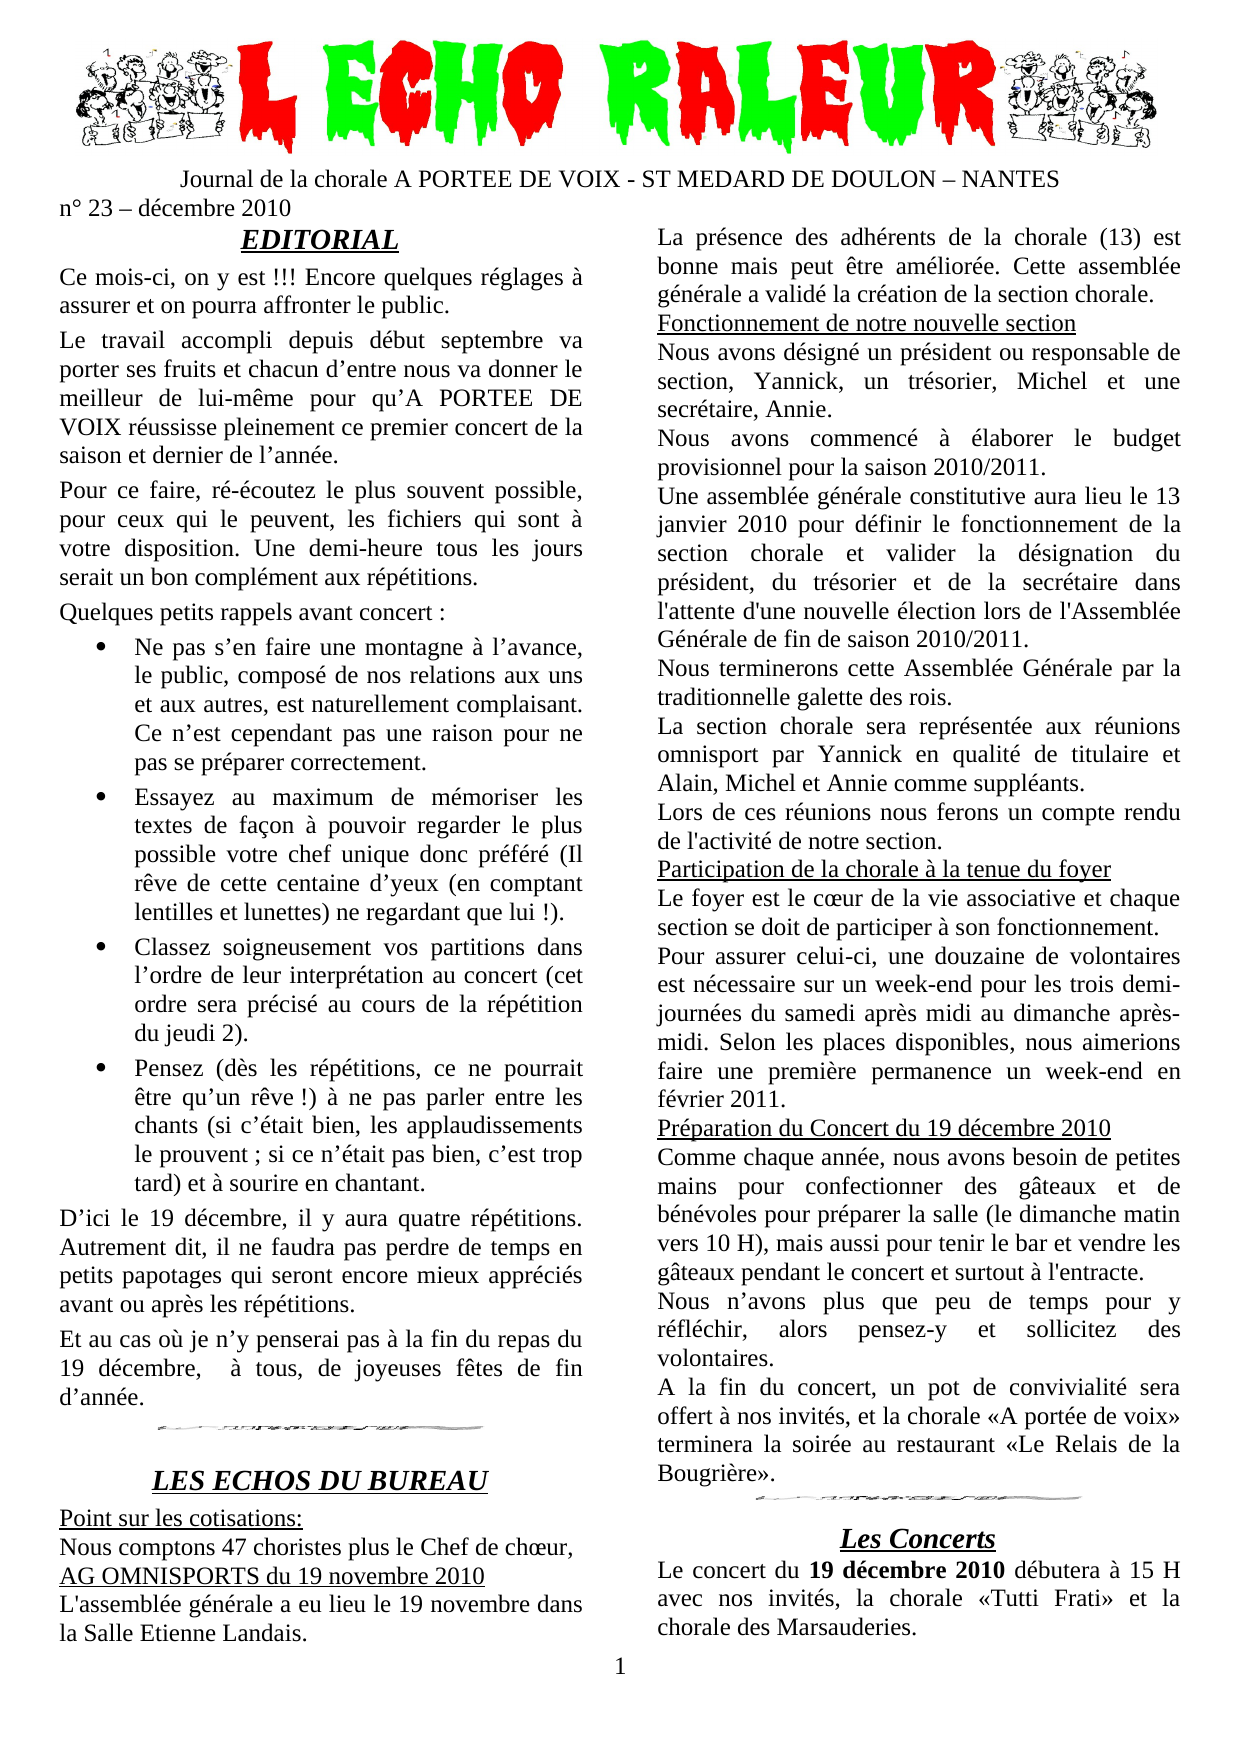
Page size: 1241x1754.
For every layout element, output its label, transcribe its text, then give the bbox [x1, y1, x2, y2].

text Et au cas où je n’y penserai pas à la fin du repas du 19 décembre, à tous, de joyeuses fêtes de fin d’année. [59, 1324, 583, 1411]
text Le concert du 19 décembre 2010 débutera à 15 H avec nos invités, la chorale «Tutti Frati» et la chorale des Marsauderies. [657, 1555, 1181, 1641]
picture [75, 38, 1158, 156]
list Classez soigneusement vos partitions dans l’ordre de leur interprétation au concert (cet ordre sera précisé au cours de la répétition du jeudi 2). [97, 932, 583, 1047]
text Pour ce faire, ré-écoutez le plus souvent possible, pour ceux qui le peuvent, les fichiers qui sont à votre disposition. Une demi-heure tous les jours serait un bon complément aux répétitions. [59, 476, 583, 591]
list Essayez au maximum de mémoriser les textes de façon à pouvoir regarder le plus possible votre chef unique donc préféré (Il rêve de cette centaine d’yeux (en comptant lentilles et lunettes) ne regardant que lui !). [97, 782, 583, 926]
picture [157, 1426, 485, 1430]
text Nous n’avons plus que peu de temps pour y réfléchir, alors pensez-y et sollicitez des volontaires. [657, 1286, 1181, 1372]
text Une assemblée générale constitutive aura lieu le 13 janvier 2010 pour définir le fonctionnement de la section chorale et valider la désignation du président, du trésorier et de la secrétaire dans l'attente d'une nouvelle élection lors de l'Assemblée Générale de fin de saison 2010/2011. [657, 481, 1181, 653]
text Nous comptons 47 choristes plus le Chef de chœur, [59, 1532, 583, 1561]
text Nous terminerons cette Assemblée Générale par la traditionnelle galette des rois. [657, 653, 1181, 711]
text Fonctionnement de notre nouvelle section [657, 308, 1181, 337]
list Ne pas s’en faire une montagne à l’avance, le public, composé de nos relations aux uns et aux autres, est naturellement complaisant. Ce n’est cependant pas une raison pour ne pas se préparer correctement. [97, 632, 583, 776]
text Quelques petits rappels avant concert : [59, 597, 583, 626]
text Comme chaque année, nous avons besoin de petites mains pour confectionner des gâteaux et de bénévoles pour préparer la salle (le dimanche matin vers 10 H), mais aussi pour tenir le bar et vendre les gâteaux pendant le concert et surtout à l'entracte. [657, 1142, 1181, 1286]
text Lors de ces réunions nous ferons un compte rendu de l'activité de notre section. [657, 797, 1181, 854]
text Ce mois-ci, on y est !!! Encore quelques réglages à assurer et on pourra affronter le public. [59, 262, 583, 319]
text EDITORIAL [59, 222, 583, 256]
text L'assemblée générale a eu lieu le 19 novembre dans la Salle Etienne Landais. [59, 1589, 583, 1647]
text AG OMNISPORTS du 19 novembre 2010 [59, 1561, 583, 1589]
text D’ici le 19 décembre, il y aura quatre répétitions. Autrement dit, il ne faudra pas perdre de temps en petits papotages qui seront encore mieux appréciés avant ou après les répétitions. [59, 1203, 583, 1318]
text Préparation du Concert du 19 décembre 2010 [657, 1113, 1181, 1142]
text La présence des adhérents de la chorale (13) est bonne mais peut être améliorée. Cette assemblée générale a validé la création de la section chorale. [657, 222, 1181, 308]
text Le foyer est le cœur de la vie associative et chaque section se doit de participer à son fonctionnement. [657, 883, 1181, 941]
text Pour assurer celui-ci, une douzaine de volontaires est nécessaire sur un week-end pour les trois demi-journées du samedi après midi au dimanche après-midi. Selon les places disponibles, nous aimerions faire une première permanence un week-end en février 2011. [657, 941, 1181, 1113]
text Participation de la chorale à la tenue du foyer [657, 854, 1181, 883]
text Le travail accompli depuis début septembre va porter ses fruits et chacun d’entre nous va donner le meilleur de lui-même pour qu’A PORTEE DE VOIX réussisse pleinement ce premier concert de la saison et dernier de l’année. [59, 326, 583, 469]
picture [755, 1496, 1083, 1500]
text A la fin du concert, un pot de convivialité sera offert à nos invités, et la chorale «A portée de voix» terminera la soirée au restaurant «Le Relais de la Bougrière». [657, 1372, 1181, 1487]
text Point sur les cotisations: [59, 1503, 583, 1532]
list Pensez (dès les répétitions, ce ne pourrait être qu’un rêve !) à ne pas parler entre les chants (si c’était bien, les applaudissements le prouvent ; si ce n’était pas bien, c’est trop tard) et à sourire en chantant. [97, 1053, 583, 1197]
text Nous avons désigné un président ou responsable de section, Yannick, un trésorier, Michel et une secrétaire, Annie. [657, 337, 1181, 423]
text Nous avons commencé à élaborer le budget provisionnel pour la saison 2010/2011. [657, 423, 1181, 481]
text Les Concerts [657, 1521, 1181, 1555]
text LES ECHOS DU BUREAU [59, 1463, 583, 1497]
text La section chorale sera représentée aux réunions omnisport par Yannick en qualité de titulaire et Alain, Michel et Annie comme suppléants. [657, 711, 1181, 797]
